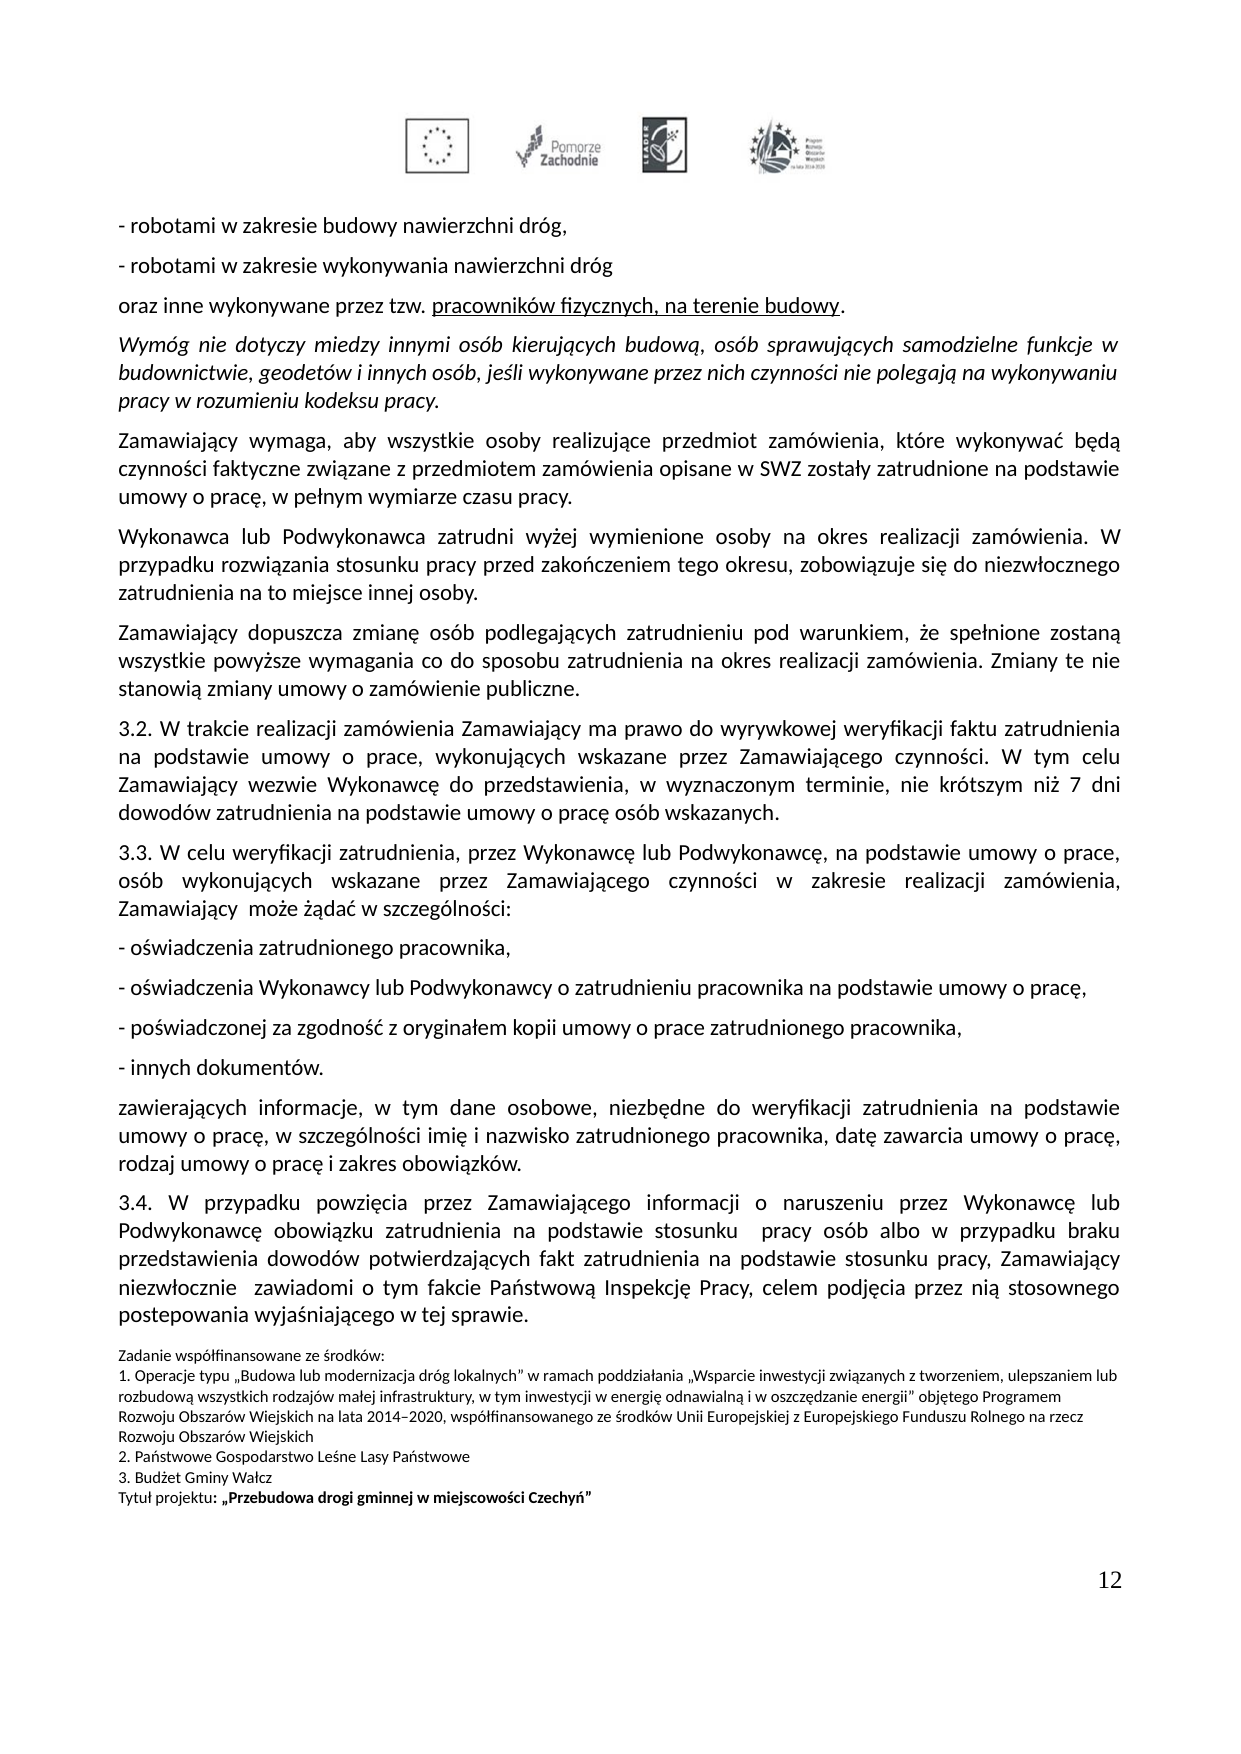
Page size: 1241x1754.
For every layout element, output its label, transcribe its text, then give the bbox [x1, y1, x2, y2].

text - poświadczonej za zgodność z oryginałem kopii umowy o prace zatrudnionego pracownika, [118, 1013, 1122, 1041]
text zawierających informacje, w tym dane osobowe, niezbędne do weryfikacji zatrudnienia na podstawie umowy o pracę, w szczególności imię i nazwisko zatrudnionego pracownika, datę zawarcia umowy o pracę, rodzaj umowy o pracę i zakres obowiązków. [118, 1093, 1122, 1177]
text 3.4. W przypadku powzięcia przez Zamawiającego informacji o naruszeniu przez Wykonawcę lub Podwykonawcę obowiązku zatrudnienia na podstawie stosunku pracy osób albo w przypadku braku przedstawienia dowodów potwierdzających fakt zatrudnienia na podstawie stosunku pracy, Zamawiający niezwłocznie zawiadomi o tym fakcie Państwową Inspekcję Pracy, celem podjęcia przez nią stosownego postepowania wyjaśniającego w tej sprawie. [118, 1188, 1122, 1329]
text - robotami w zakresie wykonywania nawierzchni dróg [118, 251, 1122, 279]
text 3.3. W celu weryfikacji zatrudnienia, przez Wykonawcę lub Podwykonawcę, na podstawie umowy o prace, osób wykonujących wskazane przez Zamawiającego czynności w zakresie realizacji zamówienia, Zamawiający może żądać w szczególności: [118, 838, 1122, 922]
text - innych dokumentów. [118, 1053, 1122, 1081]
text Wykonawca lub Podwykonawca zatrudni wyżej wymienione osoby na okres realizacji zamówienia. W przypadku rozwiązania stosunku pracy przed zakończeniem tego okresu, zobowiązuje się do niezwłocznego zatrudnienia na to miejsce innej osoby. [118, 522, 1122, 606]
text Wymóg nie dotyczy miedzy innymi osób kierujących budową, osób sprawujących samodzielne funkcje w budownictwie, geodetów i innych osób, jeśli wykonywane przez nich czynności nie polegają na wykonywaniu pracy w rozumieniu kodeksu pracy. [118, 331, 1122, 414]
text 3.2. W trakcie realizacji zamówienia Zamawiający ma prawo do wyrywkowej weryfikacji faktu zatrudnienia na podstawie umowy o prace, wykonujących wskazane przez Zamawiającego czynności. W tym celu Zamawiający wezwie Wykonawcę do przedstawienia, w wyznaczonym terminie, nie krótszym niż 7 dni dowodów zatrudnienia na podstawie umowy o pracę osób wskazanych. [118, 714, 1122, 826]
text Zamawiający dopuszcza zmianę osób podlegających zatrudnieniu pod warunkiem, że spełnione zostaną wszystkie powyższe wymagania co do sposobu zatrudnienia na okres realizacji zamówienia. Zmiany te nie stanowią zmiany umowy o zamówienie publiczne. [118, 618, 1122, 702]
text - oświadczenia zatrudnionego pracownika, [118, 933, 1122, 962]
text oraz inne wykonywane przez tzw. pracowników fizycznych, na terenie budowy. [118, 291, 1122, 319]
text - robotami w zakresie budowy nawierzchni dróg, [118, 211, 1122, 239]
text Zamawiający wymaga, aby wszystkie osoby realizujące przedmiot zamówienia, które wykonywać będą czynności faktyczne związane z przedmiotem zamówienia opisane w SWZ zostały zatrudnione na podstawie umowy o pracę, w pełnym wymiarze czasu pracy. [118, 426, 1122, 510]
text - oświadczenia Wykonawcy lub Podwykonawcy o zatrudnieniu pracownika na podstawie umowy o pracę, [118, 973, 1122, 1001]
